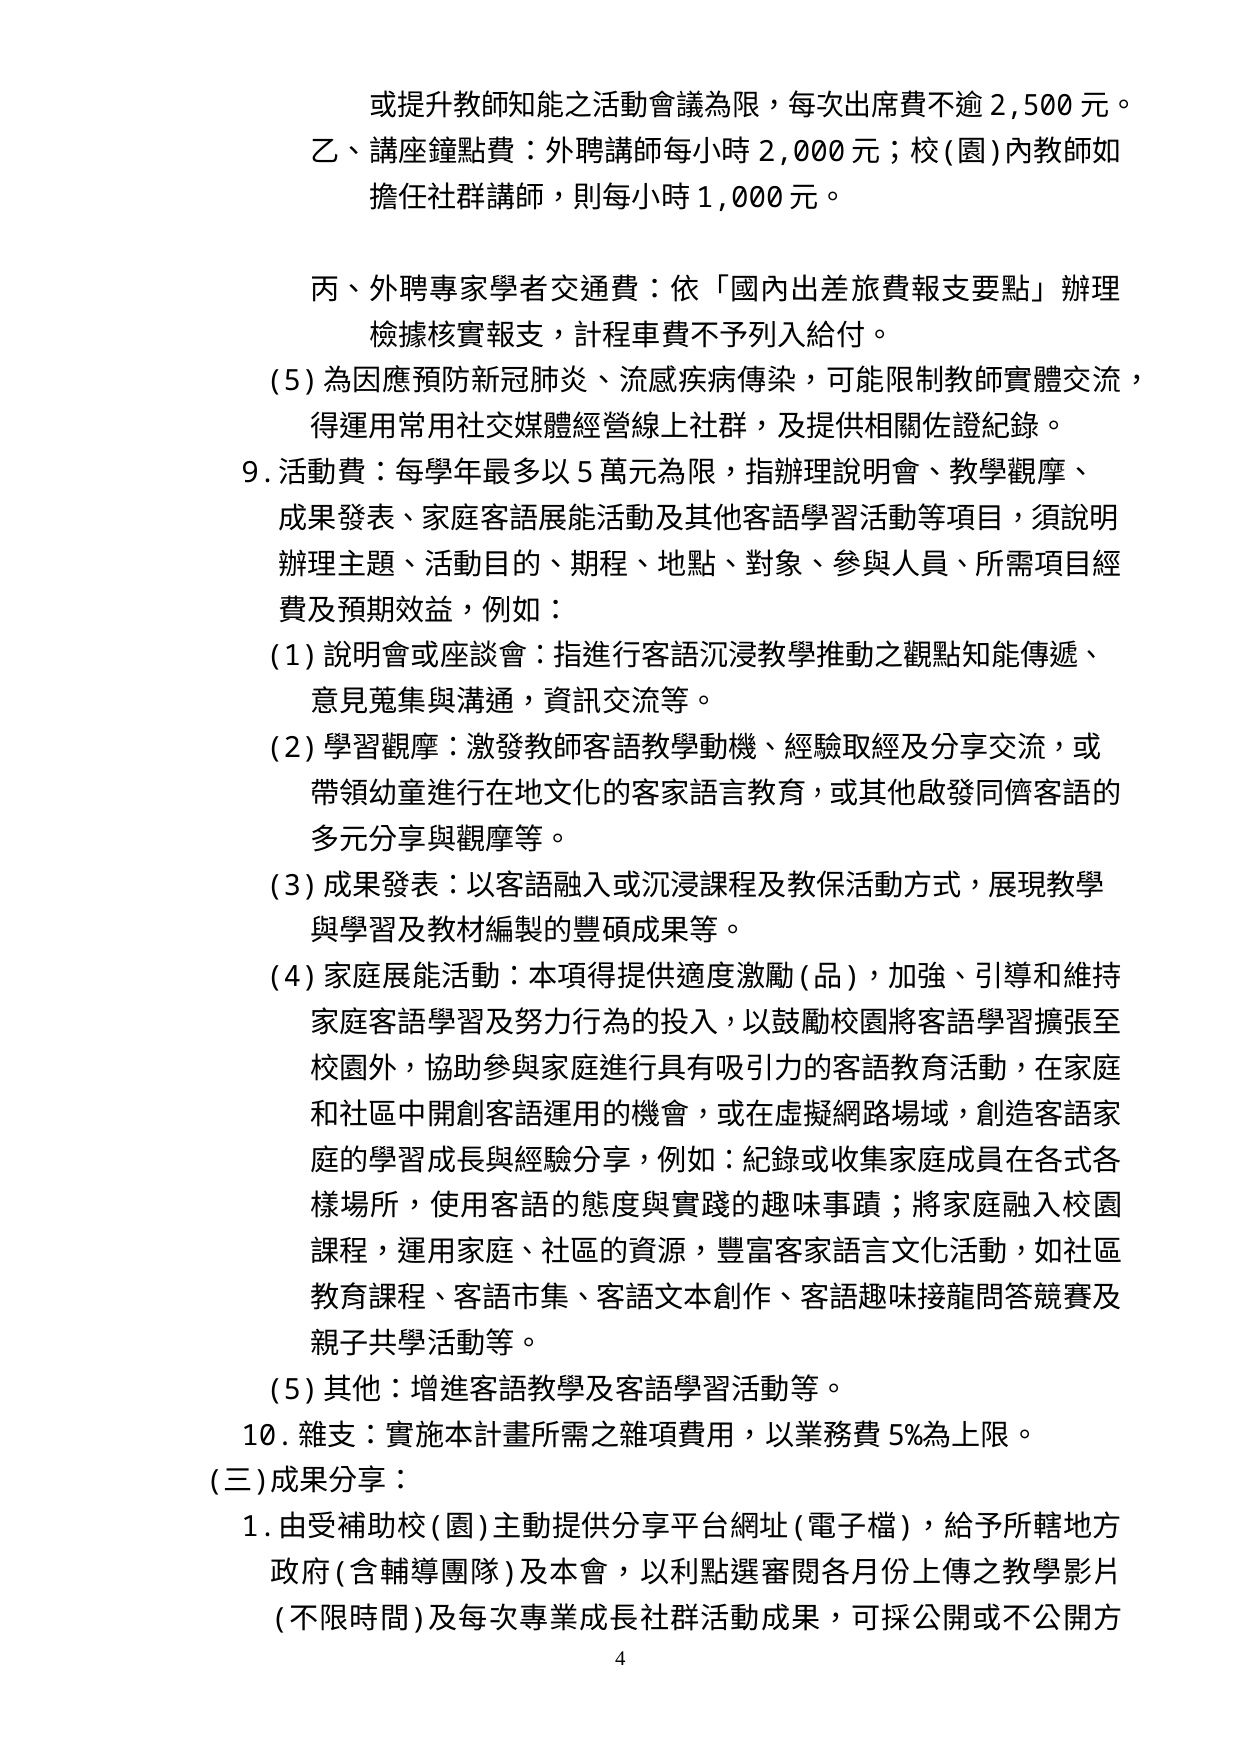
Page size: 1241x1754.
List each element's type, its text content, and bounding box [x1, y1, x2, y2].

list (三)成果分享： [118, 1454, 1122, 1500]
list 專業指導費或諮詢費：邀請外聘專家學者參與教師社群研討或提升教師知能之活動會議為限，每次出席費不逾2,500元。 [310, 79, 1122, 125]
list 成果發表：以客語融入或沉浸課程及教保活動方式，展現教學與學習及教材編製的豐碩成果等。 [266, 858, 1122, 950]
list 雜支：實施本計畫所需之雜項費用，以業務費5%為上限。 [241, 1408, 1122, 1454]
list 其他：增進客語教學及客語學習活動等。 [266, 1362, 1122, 1408]
list 學習觀摩：激發教師客語教學動機、經驗取經及分享交流，或帶領幼童進行在地文化的客家語言教育，或其他啟發同儕客語的多元分享與觀摩等。 [266, 721, 1122, 858]
list 活動費：每學年最多以5萬元為限，指辦理說明會、教學觀摩、成果發表、家庭客語展能活動及其他客語學習活動等項目，須說明辦理主題、活動目的、期程、地點、對象、參與人員、所需項目經費及預期效益，例如： [241, 446, 1122, 629]
list 家庭展能活動：本項得提供適度激勵(品)，加強、引導和維持家庭客語學習及努力行為的投入，以鼓勵校園將客語學習擴張至校園外，協助參與家庭進行具有吸引力的客語教育活動，在家庭和社區中開創客語運用的機會，或在虛擬網路場域，創造客語家庭的學習成長與經驗分享，例如：紀錄或收集家庭成員在各式各樣場所，使用客語的態度與實踐的趣味事蹟；將家庭融入校園課程，運用家庭、社區的資源，豐富客家語言文化活動，如社區教育課程、客語市集、客語文本創作、客語趣味接龍問答競賽及親子共學活動等。 [266, 950, 1122, 1362]
list 說明會或座談會：指進行客語沉浸教學推動之觀點知能傳遞、意見蒐集與溝通，資訊交流等。 [266, 629, 1122, 721]
list 講座鐘點費：外聘講師每小時2,000元；校(園)內教師如擔任社群講師，則每小時1,000元。 [310, 125, 1122, 217]
list 為因應預防新冠肺炎、流感疾病傳染，可能限制教師實體交流，得運用常用社交媒體經營線上社群，及提供相關佐證紀錄。 [266, 354, 1122, 446]
list 外聘專家學者交通費：依「國內出差旅費報支要點」辦理，檢據核實報支，計程車費不予列入給付。 [310, 262, 1122, 354]
list 由受補助校(園)主動提供分享平台網址(電子檔)，給予所轄地方政府(含輔導團隊)及本會，以利點選審閱各月份上傳之教學影片(不限時間)及每次專業成長社群活動成果，可採公開或不公開方 [241, 1500, 1122, 1637]
